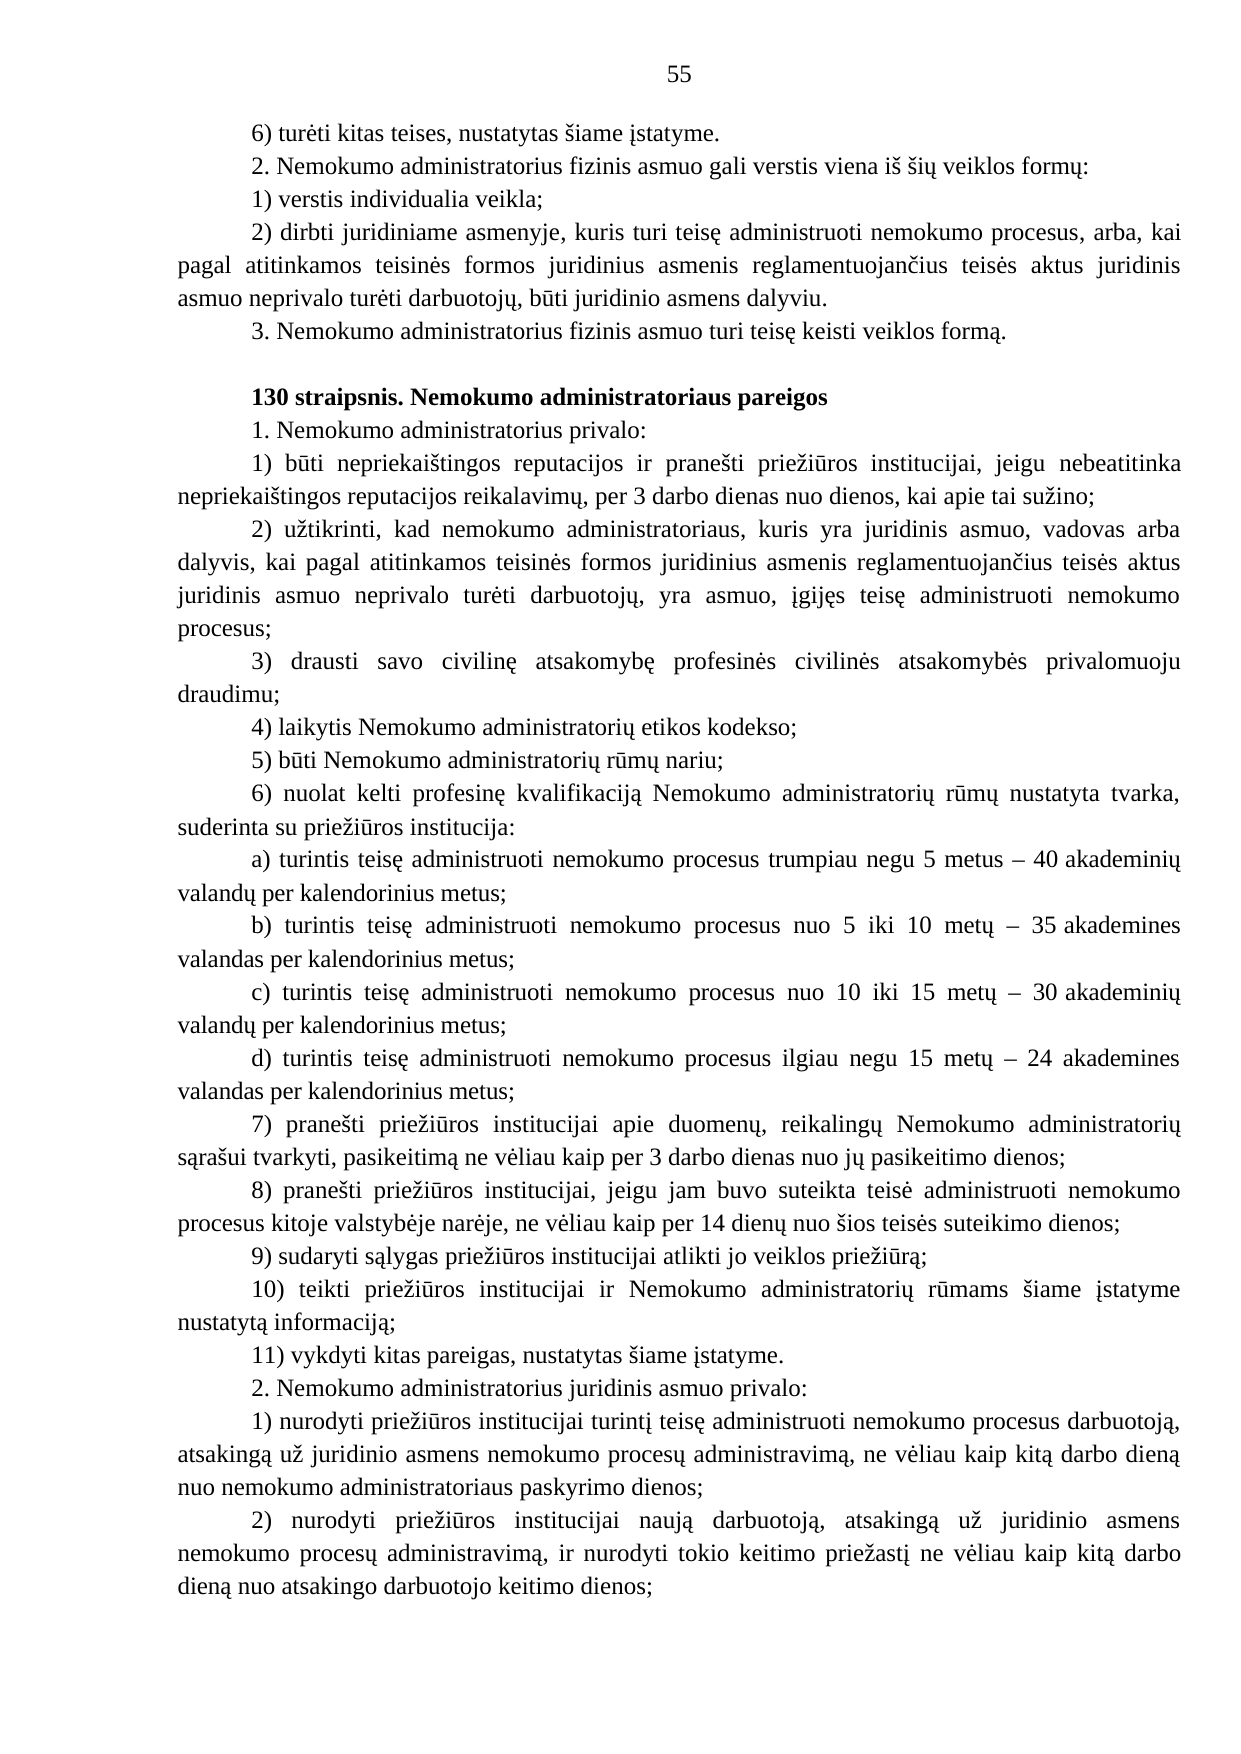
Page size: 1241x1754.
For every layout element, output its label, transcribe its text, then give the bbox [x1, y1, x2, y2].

text 130 straipsnis. Nemokumo administratoriaus pareigos [177, 382, 1181, 411]
text 2) nurodyti priežiūros institucijai naują darbuotoją, atsakingą už juridinio asmens nemokumo procesų administravimą, ir nurodyti tokio keitimo priežastį ne vėliau kaip kitą darbo dieną nuo atsakingo darbuotojo keitimo dienos; [177, 1505, 1181, 1600]
text 2) dirbti juridiniame asmenyje, kuris turi teisę administruoti nemokumo procesus, arba, kai pagal atitinkamos teisinės formos juridinius asmenis reglamentuojančius teisės aktus juridinis asmuo neprivalo turėti darbuotojų, būti juridinio asmens dalyviu. [177, 217, 1181, 312]
text 6) nuolat kelti profesinę kvalifikaciją Nemokumo administratorių rūmų nustatyta tvarka, suderinta su priežiūros institucija: [177, 778, 1181, 840]
text 3. Nemokumo administratorius fizinis asmuo turi teisę keisti veiklos formą. [177, 316, 1181, 345]
text 1) būti nepriekaištingos reputacijos ir pranešti priežiūros institucijai, jeigu nebeatitinka nepriekaištingos reputacijos reikalavimų, per 3 darbo dienas nuo dienos, kai apie tai sužino; [177, 448, 1181, 510]
text a) turintis teisę administruoti nemokumo procesus trumpiau negu 5 metus – 40 akademinių valandų per kalendorinius metus; [177, 844, 1181, 906]
text c) turintis teisę administruoti nemokumo procesus nuo 10 iki 15 metų – 30 akademinių valandų per kalendorinius metus; [177, 977, 1181, 1038]
text 2. Nemokumo administratorius fizinis asmuo gali verstis viena iš šių veiklos formų: [177, 151, 1181, 180]
text 11) vykdyti kitas pareigas, nustatytas šiame įstatyme. [177, 1340, 1181, 1369]
text 1. Nemokumo administratorius privalo: [177, 415, 1181, 444]
text 2. Nemokumo administratorius juridinis asmuo privalo: [177, 1373, 1181, 1402]
text 6) turėti kitas teises, nustatytas šiame įstatyme. [177, 118, 1181, 147]
text 3) drausti savo civilinę atsakomybę profesinės civilinės atsakomybės privalomuoju draudimu; [177, 646, 1181, 708]
text 9) sudaryti sąlygas priežiūros institucijai atlikti jo veiklos priežiūrą; [177, 1241, 1181, 1269]
text 4) laikytis Nemokumo administratorių etikos kodekso; [177, 712, 1181, 741]
text 2) užtikrinti, kad nemokumo administratoriaus, kuris yra juridinis asmuo, vadovas arba dalyvis, kai pagal atitinkamos teisinės formos juridinius asmenis reglamentuojančius teisės aktus juridinis asmuo neprivalo turėti darbuotojų, yra asmuo, įgijęs teisę administruoti nemokumo procesus; [177, 514, 1181, 642]
text 5) būti Nemokumo administratorių rūmų nariu; [177, 746, 1181, 774]
text 8) pranešti priežiūros institucijai, jeigu jam buvo suteikta teisė administruoti nemokumo procesus kitoje valstybėje narėje, ne vėliau kaip per 14 dienų nuo šios teisės suteikimo dienos; [177, 1175, 1181, 1237]
text b) turintis teisę administruoti nemokumo procesus nuo 5 iki 10 metų – 35 akademines valandas per kalendorinius metus; [177, 911, 1181, 972]
text 7) pranešti priežiūros institucijai apie duomenų, reikalingų Nemokumo administratorių sąrašui tvarkyti, pasikeitimą ne vėliau kaip per 3 darbo dienas nuo jų pasikeitimo dienos; [177, 1109, 1181, 1171]
text 10) teikti priežiūros institucijai ir Nemokumo administratorių rūmams šiame įstatyme nustatytą informaciją; [177, 1274, 1181, 1336]
text 1) nurodyti priežiūros institucijai turintį teisę administruoti nemokumo procesus darbuotoją, atsakingą už juridinio asmens nemokumo procesų administravimą, ne vėliau kaip kitą darbo dieną nuo nemokumo administratoriaus paskyrimo dienos; [177, 1406, 1181, 1501]
text 1) verstis individualia veikla; [177, 184, 1181, 213]
text d) turintis teisę administruoti nemokumo procesus ilgiau negu 15 metų – 24 akademines valandas per kalendorinius metus; [177, 1043, 1181, 1104]
